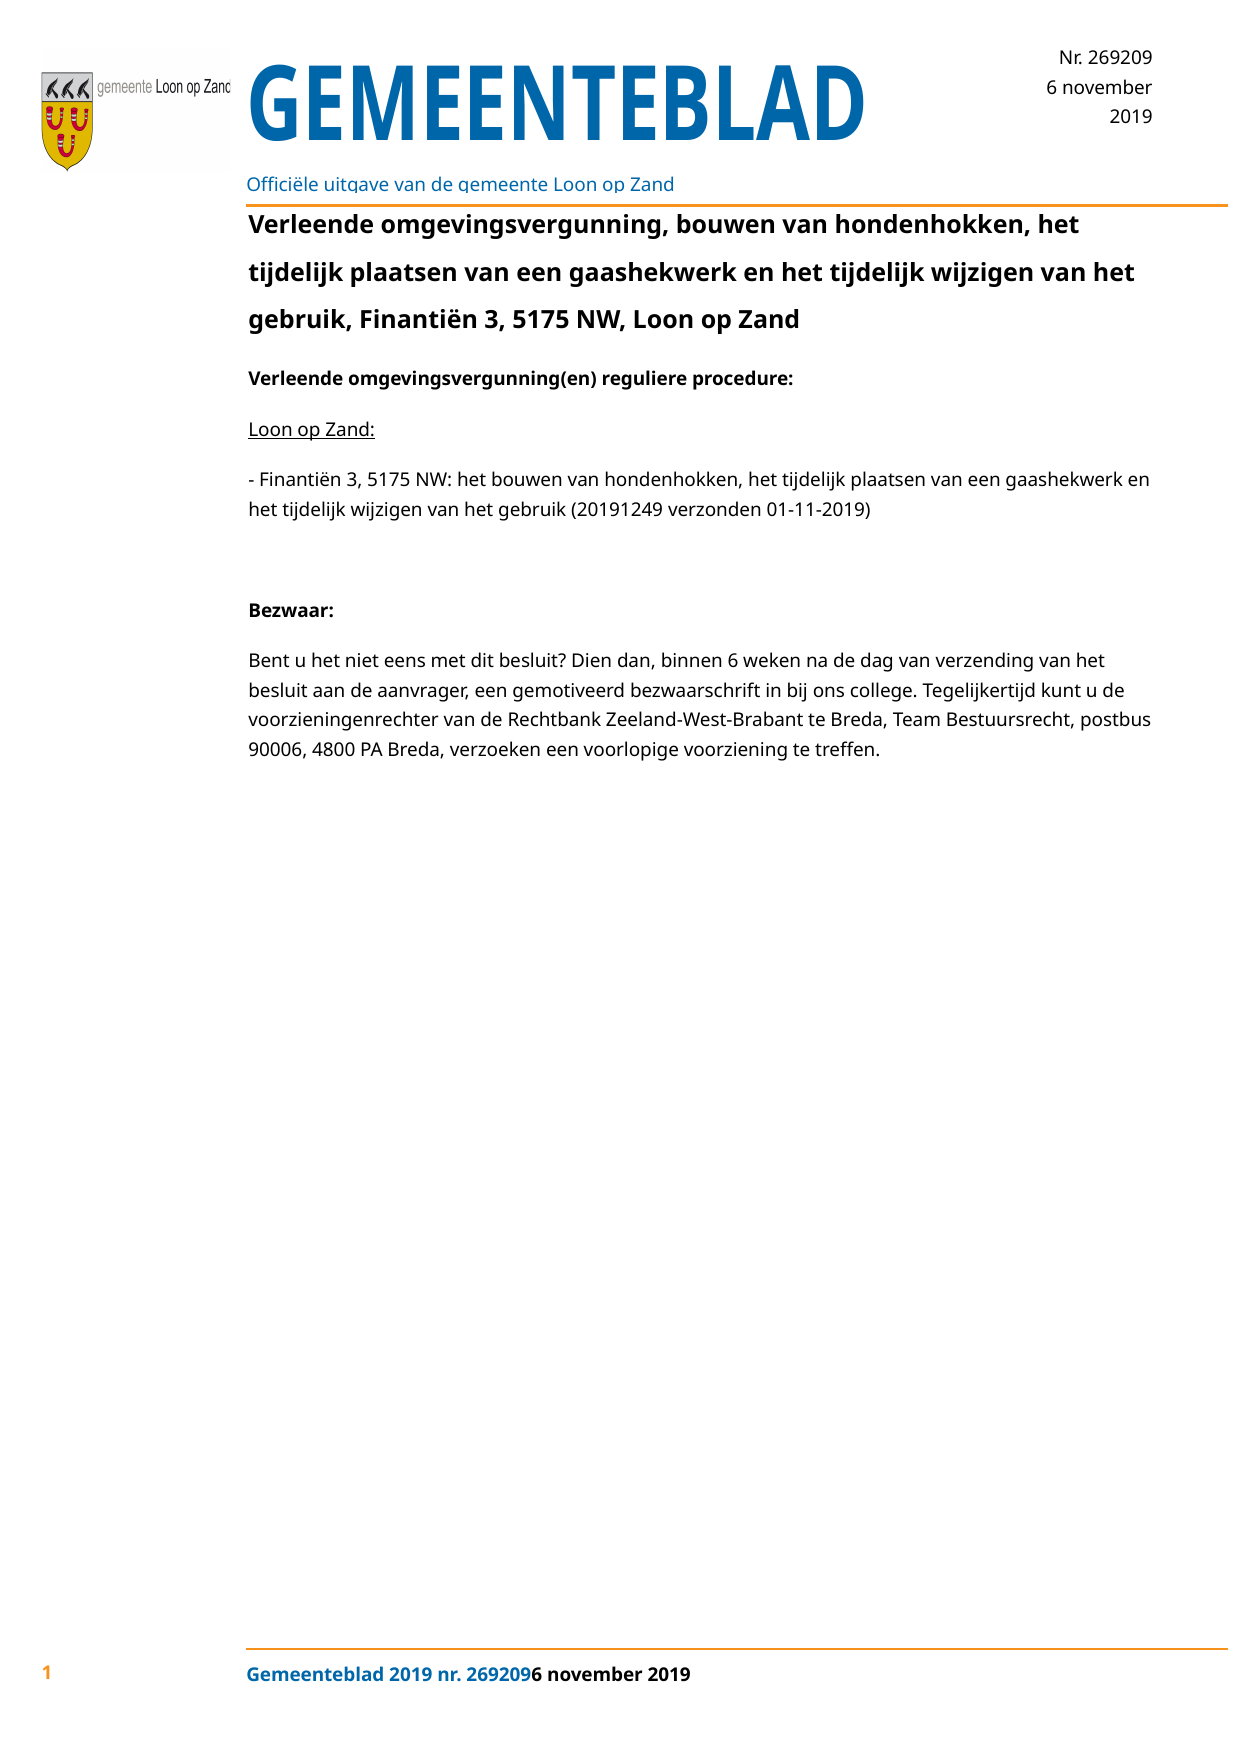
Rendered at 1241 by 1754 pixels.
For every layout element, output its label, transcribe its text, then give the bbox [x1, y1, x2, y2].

text Verleende omgevingsvergunning, bouwen van hondenhokken, het tijdelijk plaatsen van een gaashekwerk en het tijdelijk wijzigen van het gebruik, Finantiën 3, 5175 NW, Loon op Zand [248, 207, 1152, 336]
text Bezwaar: [248, 597, 1152, 622]
text Bent u het niet eens met dit besluit? Dien dan, binnen 6 weken na de dag van verzending van het besluit aan de aanvrager, een gemotiveerd bezwaarschrift in bij ons college. Tegelijkertijd kunt u de voorzieningenrechter van de Rechtbank Zeeland-West-Brabant te Breda, Team Bestuursrecht, postbus 90006, 4800 PA Breda, verzoeken een voorlopige voorziening te treffen. [248, 647, 1152, 762]
picture [41, 47, 231, 172]
text - Finantiën 3, 5175 NW: het bouwen van hondenhokken, het tijdelijk plaatsen van een gaashekwerk en het tijdelijk wijzigen van het gebruik (20191249 verzonden 01-11-2019) [248, 466, 1152, 522]
text Verleende omgevingsvergunning(en) reguliere procedure: [248, 366, 1152, 391]
text Loon op Zand: [248, 416, 1152, 442]
